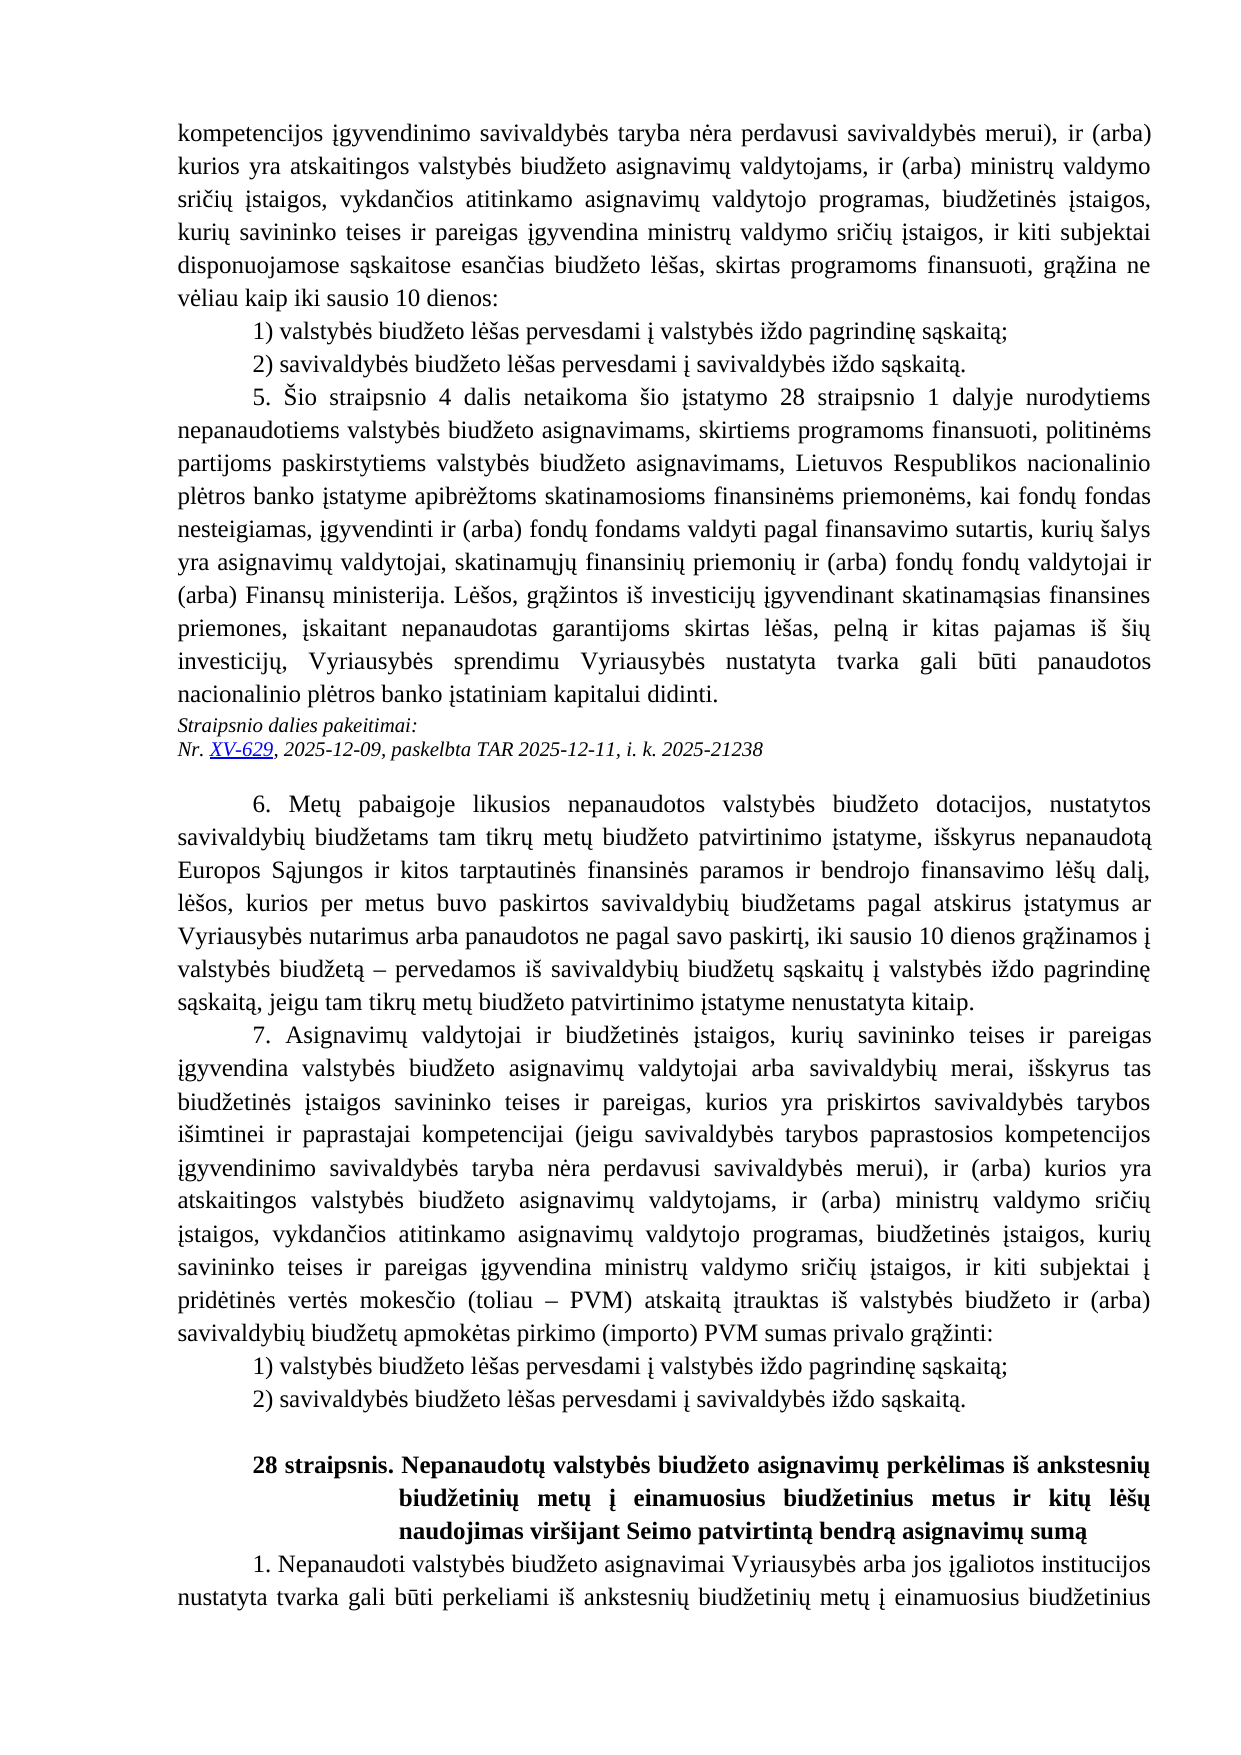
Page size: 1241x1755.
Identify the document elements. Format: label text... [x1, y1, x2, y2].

text 1. Nepanaudoti valstybės biudžeto asignavimai Vyriausybės arba jos įgaliotos institucijos nustatyta tvarka gali būti perkeliami iš ankstesnių biudžetinių metų į einamuosius biudžetinius [177, 1549, 1152, 1611]
text 5. Šio straipsnio 4 dalis netaikoma šio įstatymo 28 straipsnio 1 dalyje nurodytiems nepanaudotiems valstybės biudžeto asignavimams, skirtiems programoms finansuoti, politinėms partijoms paskirstytiems valstybės biudžeto asignavimams, Lietuvos Respublikos nacionalinio plėtros banko įstatyme apibrėžtoms skatinamosioms finansinėms priemonėms, kai fondų fondas nesteigiamas, įgyvendinti ir (arba) fondų fondams valdyti pagal finansavimo sutartis, kurių šalys yra asignavimų valdytojai, skatinamųjų finansinių priemonių ir (arba) fondų fondų valdytojai ir (arba) Finansų ministerija. Lėšos, grąžintos iš investicijų įgyvendinant skatinamąsias finansines priemones, įskaitant nepanaudotas garantijoms skirtas lėšas, pelną ir kitas pajamas iš šių investicijų, Vyriausybės sprendimu Vyriausybės nustatyta tvarka gali būti panaudotos nacionalinio plėtros banko įstatiniam kapitalui didinti. [177, 382, 1152, 708]
text Straipsnio dalies pakeitimai: [177, 712, 1152, 737]
text 7. Asignavimų valdytojai ir biudžetinės įstaigos, kurių savininko teises ir pareigas įgyvendina valstybės biudžeto asignavimų valdytojai arba savivaldybių merai, išskyrus tas biudžetinės įstaigos savininko teises ir pareigas, kurios yra priskirtos savivaldybės tarybos išimtinei ir paprastajai kompetencijai (jeigu savivaldybės tarybos paprastosios kompetencijos įgyvendinimo savivaldybės taryba nėra perdavusi savivaldybės merui), ir (arba) kurios yra atskaitingos valstybės biudžeto asignavimų valdytojams, ir (arba) ministrų valdymo sričių įstaigos, vykdančios atitinkamo asignavimų valdytojo programas, biudžetinės įstaigos, kurių savininko teises ir pareigas įgyvendina ministrų valdymo sričių įstaigos, ir kiti subjektai į pridėtinės vertės mokesčio (toliau – PVM) atskaitą įtrauktas iš valstybės biudžeto ir (arba) savivaldybių biudžetų apmokėtas pirkimo (importo) PVM sumas privalo grąžinti: [177, 1021, 1152, 1346]
text Nr. XV-629, 2025-12-09, paskelbta TAR 2025-12-11, i. k. 2025-21238 [177, 737, 1152, 761]
text 28 straipsnis. Nepanaudotų valstybės biudžeto asignavimų perkėlimas iš ankstesnių biudžetinių metų į einamuosius biudžetinius metus ir kitų lėšų naudojimas viršijant Seimo patvirtintą bendrą asignavimų sumą [252, 1450, 1152, 1544]
text 1) valstybės biudžeto lėšas pervesdami į valstybės iždo pagrindinę sąskaitą; [177, 316, 1152, 345]
text kompetencijos įgyvendinimo savivaldybės taryba nėra perdavusi savivaldybės merui), ir (arba) kurios yra atskaitingos valstybės biudžeto asignavimų valdytojams, ir (arba) ministrų valdymo sričių įstaigos, vykdančios atitinkamo asignavimų valdytojo programas, biudžetinės įstaigos, kurių savininko teises ir pareigas įgyvendina ministrų valdymo sričių įstaigos, ir kiti subjektai disponuojamose sąskaitose esančias biudžeto lėšas, skirtas programoms finansuoti, grąžina ne vėliau kaip iki sausio 10 dienos: [177, 118, 1152, 312]
text 2) savivaldybės biudžeto lėšas pervesdami į savivaldybės iždo sąskaitą. [177, 1384, 1152, 1412]
text 1) valstybės biudžeto lėšas pervesdami į valstybės iždo pagrindinę sąskaitą; [177, 1351, 1152, 1379]
text 2) savivaldybės biudžeto lėšas pervesdami į savivaldybės iždo sąskaitą. [177, 349, 1152, 378]
text 6. Metų pabaigoje likusios nepanaudotos valstybės biudžeto dotacijos, nustatytos savivaldybių biudžetams tam tikrų metų biudžeto patvirtinimo įstatyme, išskyrus nepanaudotą Europos Sąjungos ir kitos tarptautinės finansinės paramos ir bendrojo finansavimo lėšų dalį, lėšos, kurios per metus buvo paskirtos savivaldybių biudžetams pagal atskirus įstatymus ar Vyriausybės nutarimus arba panaudotos ne pagal savo paskirtį, iki sausio 10 dienos grąžinamos į valstybės biudžetą – pervedamos iš savivaldybių biudžetų sąskaitų į valstybės iždo pagrindinę sąskaitą, jeigu tam tikrų metų biudžeto patvirtinimo įstatyme nenustatyta kitaip. [177, 789, 1152, 1016]
